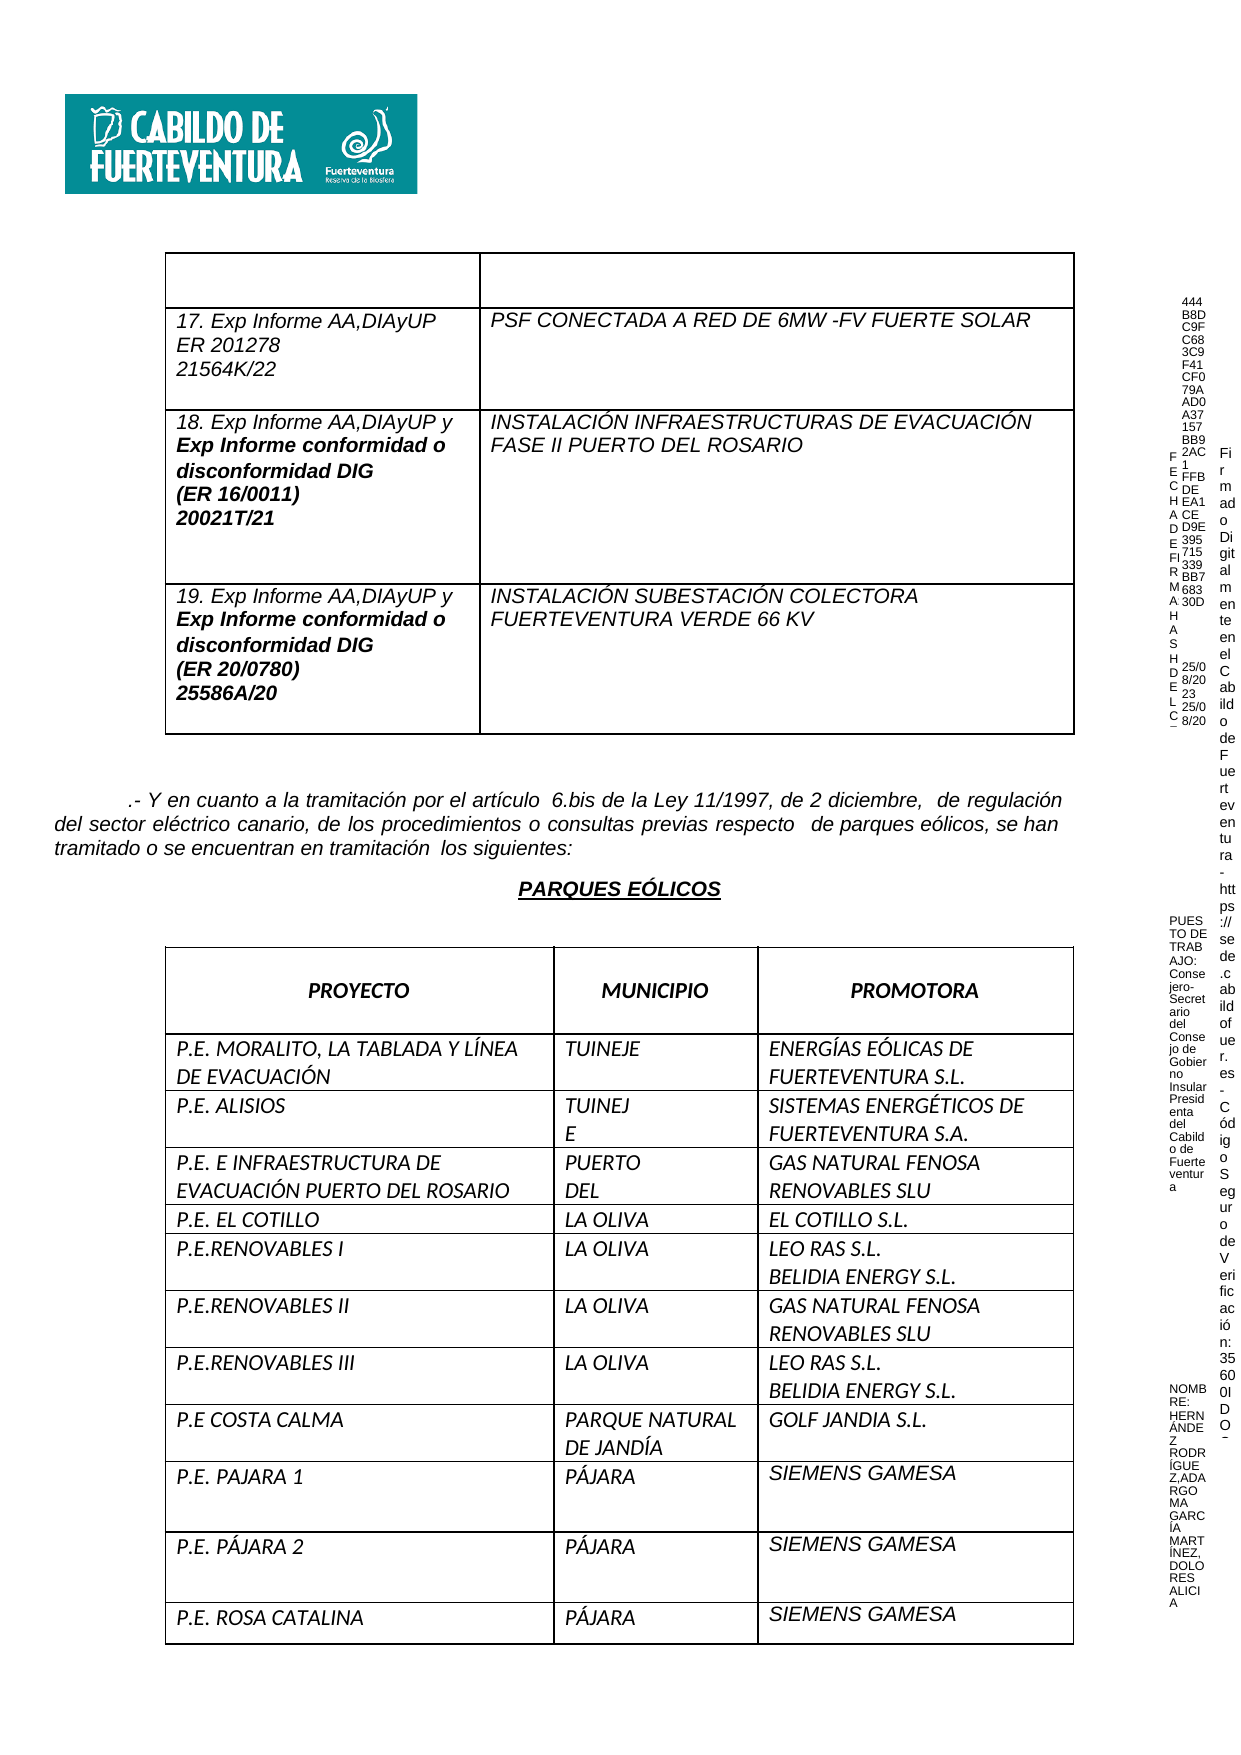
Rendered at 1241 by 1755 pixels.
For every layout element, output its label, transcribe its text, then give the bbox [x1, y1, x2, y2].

table_cell LEO RAS S.L. BELIDIA ENERGY S.L. [759, 1234, 1073, 1290]
table_cell P.E. ALISIOS [166, 1091, 553, 1147]
table_cell P.E.RENOVABLES III [166, 1348, 553, 1404]
table_cell 20021T/21 [166, 506, 479, 583]
table_cell PUERTO DEL ROSARIO [555, 1148, 757, 1204]
table_cell 19. Exp Informe AA,DIAyUP y [166, 585, 479, 608]
table_cell Exp Informe conformidad o [166, 434, 479, 458]
text [1167, 914, 1209, 1219]
text FECHA DE FIRMA: HASH DEL CERTIFICADO: [1169, 450, 1184, 727]
table_cell LEO RAS S.L. BELIDIA ENERGY S.L. [759, 1348, 1073, 1404]
table_cell INSTALACIÓN INFRAESTRUCTURAS DE EVACUACIÓN [481, 411, 1073, 434]
table_cell PÁJARA [555, 1533, 757, 1601]
table_cell disconformidad DIG [166, 458, 479, 482]
text 444B8DC9FC683C9F41CF079AAD0A37157BB92AC1 FFBDEEA1CED9E395715339BB768330D3CC2EDAE0 [1182, 297, 1207, 608]
table_cell ENERGÍAS EÓLICAS DE FUERTEVENTURA S.L. [759, 1035, 1073, 1090]
table_cell SISTEMAS ENERGÉTICOS DE FUERTEVENTURA S.A. [759, 1091, 1073, 1147]
table_cell P.E.RENOVABLES I [166, 1234, 553, 1290]
table_cell LA OLIVA [555, 1348, 757, 1404]
table_cell PARQUE NATURAL DE JANDÍA [555, 1405, 757, 1461]
text NOMBRE: [1169, 1382, 1209, 1409]
table_cell Exp Informe conformidad o [166, 609, 479, 633]
table_cell (ER 16/0011) [166, 482, 479, 506]
table_cell (ER 20/0780) [166, 657, 479, 681]
table_header PROMOTORA [759, 948, 1073, 1033]
table_cell P.E. PÁJARA 2 [166, 1533, 553, 1601]
table_cell GAS NATURAL FENOSA RENOVABLES SLU [759, 1291, 1073, 1347]
table_cell GAS NATURAL FENOSA RENOVABLES SLU [759, 1148, 1073, 1204]
text HERNÁNDEZ RODRÍGUEZ,ADARGOMA GARCÍA MARTÍNEZ, DOLORES ALICIA [1169, 1410, 1207, 1610]
table_cell P.E. PAJARA 1 [166, 1462, 553, 1531]
text PARQUES EÓLICOS [54, 877, 1187, 901]
table_cell TUINEJE [555, 1035, 757, 1090]
text .- Y en cuanto a la tramitación por el artículo 6.bis de la Ley 11/1997, de 2 diciembre, de regulación del sector eléctrico canario, de los procedimientos o consultas previas respecto de parques eólicos, se han tramitado o se encuentran en tramitación los siguientes: [54, 788, 1066, 860]
table_cell FUERTEVENTURA VERDE 66 KV [481, 609, 1073, 733]
table_header PROYECTO [166, 948, 553, 1033]
table_cell P.E.RENOVABLES II [166, 1291, 553, 1347]
table_cell P.E. MORALITO, LA TABLADA Y LÍNEA DE EVACUACIÓN [166, 1035, 553, 1090]
table_header MUNICIPIO [555, 948, 757, 1033]
table_cell SIEMENS GAMESA [759, 1533, 1073, 1601]
text 25/08/2023 [1182, 661, 1209, 701]
table_cell 17. Exp Informe AA,DIAyUP ER 201278 21564K/22 [166, 309, 479, 409]
table_cell SIEMENS GAMESA [759, 1462, 1073, 1531]
table_cell LA OLIVA [555, 1234, 757, 1290]
text Firmado Digitalmente en el Cabildo de Fuerteventura - https://sede.cabildofuer.es - Código Seguro de Verificación: 35600IDOC26DF20CFE490E4A4D97 [1219, 444, 1236, 1437]
table_cell INSTALACIÓN SUBESTACIÓN COLECTORA [481, 585, 1073, 608]
table_cell 18. Exp Informe AA,DIAyUP y [166, 411, 479, 434]
table_cell 25586A/20 [166, 681, 479, 733]
table_cell P.E. EL COTILLO [166, 1205, 553, 1233]
table_cell P.E. ROSA CATALINA [166, 1603, 553, 1643]
table_cell SIEMENS GAMESA [759, 1603, 1073, 1643]
text 25/08/2023 [1182, 701, 1209, 727]
table_cell PÁJARA [555, 1603, 757, 1643]
table_cell EL COTILLO S.L. [759, 1205, 1073, 1233]
table_cell PSF CONECTADA A RED DE 6MW -FV FUERTE SOLAR [481, 309, 1073, 409]
table_cell LA OLIVA [555, 1291, 757, 1347]
table_cell TUINEJE PÁJARA [555, 1091, 757, 1147]
table_cell LA OLIVA [555, 1205, 757, 1233]
table_cell GOLF JANDIA S.L. [759, 1405, 1073, 1461]
text Consejero-Secretario del Consejo de Gobierno Insular Presidenta del Cabildo de Fuerteventura [1169, 969, 1207, 1194]
table_cell disconformidad DIG [166, 633, 479, 657]
table_header [481, 254, 1073, 307]
table_cell FASE II PUERTO DEL ROSARIO [481, 434, 1073, 583]
table_cell P.E COSTA CALMA [166, 1405, 553, 1461]
text PUESTO DE TRABAJO: [1169, 914, 1209, 968]
table_header [166, 254, 479, 307]
text [1167, 295, 1209, 727]
table_cell PÁJARA [555, 1462, 757, 1531]
table_cell P.E. E INFRAESTRUCTURA DE EVACUACIÓN PUERTO DEL ROSARIO [166, 1148, 553, 1204]
